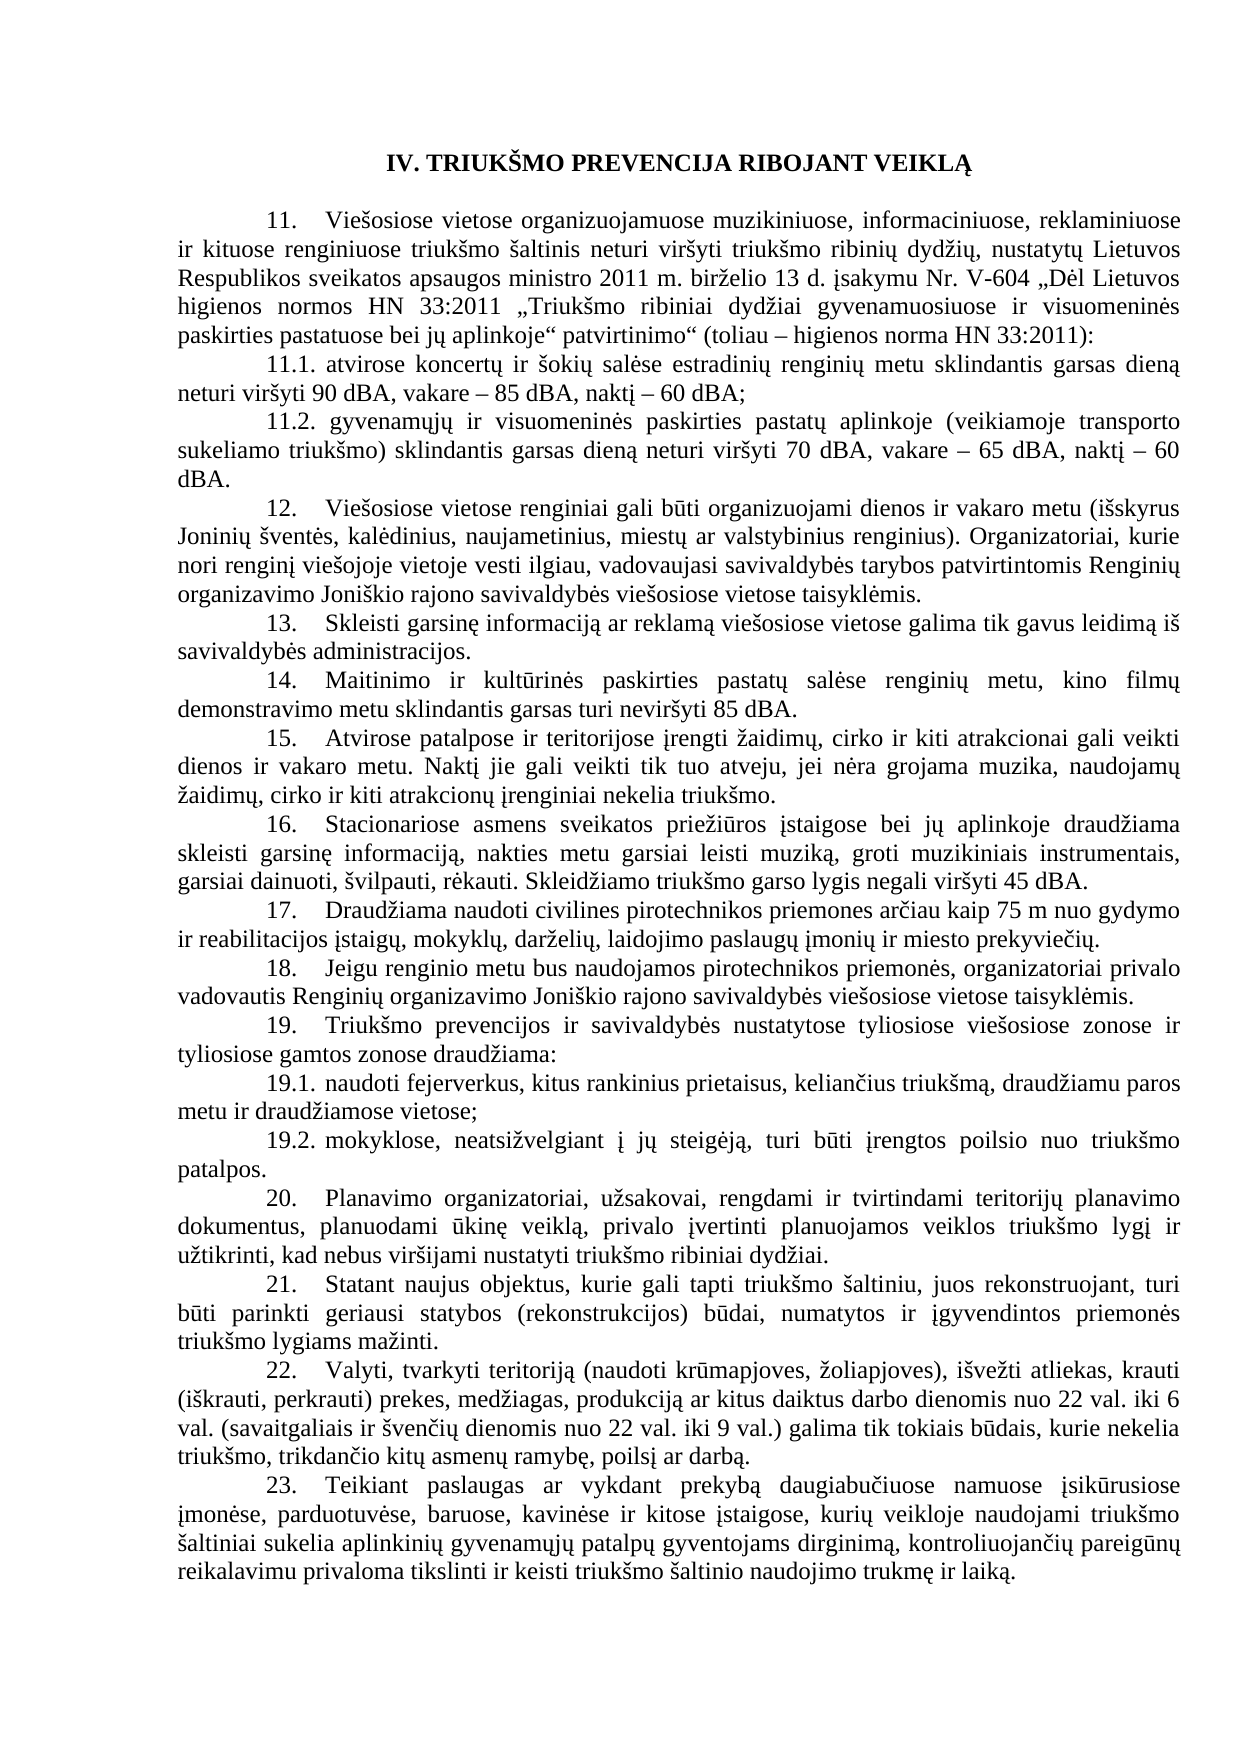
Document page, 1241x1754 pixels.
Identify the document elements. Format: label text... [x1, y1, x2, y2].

text IV. TRIUKŠMO PREVENCIJA RIBOJANT VEIKLĄ [177, 148, 1181, 176]
text 19. Triukšmo prevencijos ir savivaldybės nustatytose tyliosiose viešosiose zonose ir tyliosiose gamtos zonose draudžiama: [177, 1010, 1181, 1068]
text 16. Stacionariose asmens sveikatos priežiūros įstaigose bei jų aplinkoje draudžiama skleisti garsinę informaciją, nakties metu garsiai leisti muziką, groti muzikiniais instrumentais, garsiai dainuoti, švilpauti, rėkauti. Skleidžiamo triukšmo garso lygis negali viršyti 45 dBA. [177, 809, 1181, 895]
text 17. Draudžiama naudoti civilines pirotechnikos priemones arčiau kaip 75 m nuo gydymo ir reabilitacijos įstaigų, mokyklų, darželių, laidojimo paslaugų įmonių ir miesto prekyviečių. [177, 895, 1181, 953]
text 14. Maitinimo ir kultūrinės paskirties pastatų salėse renginių metu, kino filmų demonstravimo metu sklindantis garsas turi neviršyti 85 dBA. [177, 665, 1181, 723]
text 18. Jeigu renginio metu bus naudojamos pirotechnikos priemonės, organizatoriai privalo vadovautis Renginių organizavimo Joniškio rajono savivaldybės viešosiose vietose taisyklėmis. [177, 953, 1181, 1010]
text 23. Teikiant paslaugas ar vykdant prekybą daugiabučiuose namuose įsikūrusiose įmonėse, parduotuvėse, baruose, kavinėse ir kitose įstaigose, kurių veikloje naudojami triukšmo šaltiniai sukelia aplinkinių gyvenamųjų patalpų gyventojams dirginimą, kontroliuojančių pareigūnų reikalavimu privaloma tikslinti ir keisti triukšmo šaltinio naudojimo trukmę ir laiką. [177, 1470, 1181, 1585]
text 22. Valyti, tvarkyti teritoriją (naudoti krūmapjoves, žoliapjoves), išvežti atliekas, krauti (iškrauti, perkrauti) prekes, medžiagas, produkciją ar kitus daiktus darbo dienomis nuo 22 val. iki 6 val. (savaitgaliais ir švenčių dienomis nuo 22 val. iki 9 val.) galima tik tokiais būdais, kurie nekelia triukšmo, trikdančio kitų asmenų ramybę, poilsį ar darbą. [177, 1355, 1181, 1470]
text 19.1. naudoti fejerverkus, kitus rankinius prietaisus, keliančius triukšmą, draudžiamu paros metu ir draudžiamose vietose; [177, 1068, 1181, 1125]
text 19.2. mokyklose, neatsižvelgiant į jų steigėją, turi būti įrengtos poilsio nuo triukšmo patalpos. [177, 1125, 1181, 1183]
text 11.1. atvirose koncertų ir šokių salėse estradinių renginių metu sklindantis garsas dieną neturi viršyti 90 dBA, vakare – 85 dBA, naktį – 60 dBA; [177, 349, 1181, 406]
text 15. Atvirose patalpose ir teritorijose įrengti žaidimų, cirko ir kiti atrakcionai gali veikti dienos ir vakaro metu. Naktį jie gali veikti tik tuo atveju, jei nėra grojama muzika, naudojamų žaidimų, cirko ir kiti atrakcionų įrenginiai nekelia triukšmo. [177, 723, 1181, 809]
text 11. Viešosiose vietose organizuojamuose muzikiniuose, informaciniuose, reklaminiuose ir kituose renginiuose triukšmo šaltinis neturi viršyti triukšmo ribinių dydžių, nustatytų Lietuvos Respublikos sveikatos apsaugos ministro 2011 m. birželio 13 d. įsakymu Nr. V-604 „Dėl Lietuvos higienos normos HN 33:2011 „Triukšmo ribiniai dydžiai gyvenamuosiuose ir visuomeninės paskirties pastatuose bei jų aplinkoje“ patvirtinimo“ (toliau – higienos norma HN 33:2011): [177, 205, 1181, 349]
text 12. Viešosiose vietose renginiai gali būti organizuojami dienos ir vakaro metu (išskyrus Joninių šventės, kalėdinius, naujametinius, miestų ar valstybinius renginius). Organizatoriai, kurie nori renginį viešojoje vietoje vesti ilgiau, vadovaujasi savivaldybės tarybos patvirtintomis Renginių organizavimo Joniškio rajono savivaldybės viešosiose vietose taisyklėmis. [177, 493, 1181, 608]
text 13. Skleisti garsinę informaciją ar reklamą viešosiose vietose galima tik gavus leidimą iš savivaldybės administracijos. [177, 608, 1181, 665]
text 11.2. gyvenamųjų ir visuomeninės paskirties pastatų aplinkoje (veikiamoje transporto sukeliamo triukšmo) sklindantis garsas dieną neturi viršyti 70 dBA, vakare – 65 dBA, naktį – 60 dBA. [177, 406, 1181, 493]
text 20. Planavimo organizatoriai, užsakovai, rengdami ir tvirtindami teritorijų planavimo dokumentus, planuodami ūkinę veiklą, privalo įvertinti planuojamos veiklos triukšmo lygį ir užtikrinti, kad nebus viršijami nustatyti triukšmo ribiniai dydžiai. [177, 1183, 1181, 1269]
text 21. Statant naujus objektus, kurie gali tapti triukšmo šaltiniu, juos rekonstruojant, turi būti parinkti geriausi statybos (rekonstrukcijos) būdai, numatytos ir įgyvendintos priemonės triukšmo lygiams mažinti. [177, 1269, 1181, 1355]
